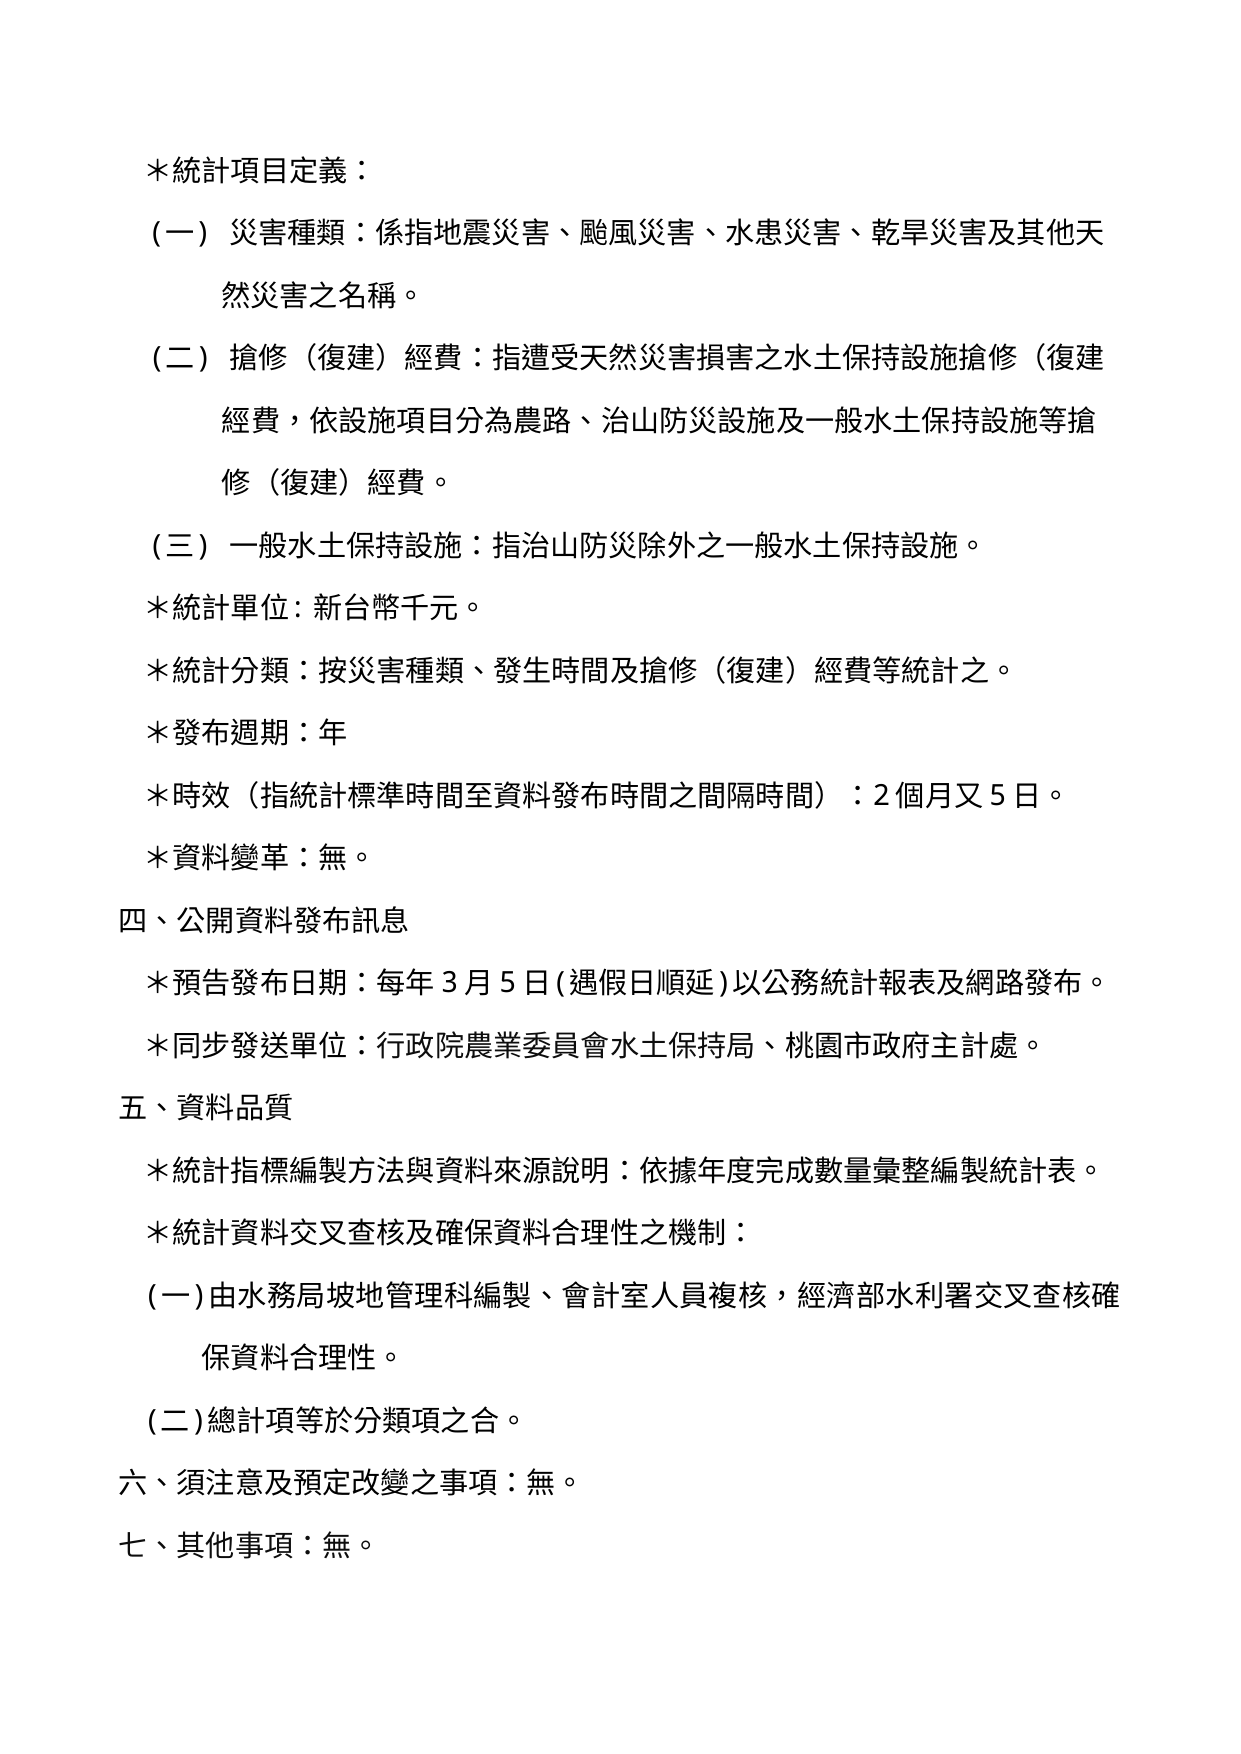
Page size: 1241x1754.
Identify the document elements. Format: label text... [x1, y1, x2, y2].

text 修（復建）經費。 [222, 439, 1122, 502]
text ＊統計資料交叉查核及確保資料合理性之機制： [143, 1189, 1122, 1252]
text (二)總計項等於分類項之合。 [143, 1377, 1122, 1439]
text ＊統計分類：按災害種類、發生時間及搶修（復建）經費等統計之。 [143, 627, 1122, 689]
text ＊統計單位: 新台幣千元。 [143, 564, 1122, 627]
text ＊統計指標編製方法與資料來源說明：依據年度完成數量彙整編製統計表。 [143, 1127, 1122, 1189]
text 七、其他事項：無。 [118, 1502, 1122, 1564]
text (二) 搶修（復建）經費：指遭受天然災害損害之水土保持設施搶修（復建 [148, 314, 1122, 377]
text 六、須注意及預定改變之事項：無。 [118, 1439, 1122, 1502]
text ＊同步發送單位：行政院農業委員會水土保持局、桃園市政府主計處。 [143, 1002, 1122, 1064]
text (一) 災害種類：係指地震災害、颱風災害、水患災害、乾旱災害及其他天然災害之名稱。 [147, 189, 1122, 314]
text 經費，依設施項目分為農路、治山防災設施及一般水土保持設施等搶 [222, 377, 1122, 439]
text ＊統計項目定義： [143, 127, 1122, 189]
text 四、公開資料發布訊息 [118, 877, 1122, 939]
text ＊時效（指統計標準時間至資料發布時間之間隔時間）：2個月又5日。 [143, 752, 1122, 814]
text 五、資料品質 [118, 1064, 1122, 1127]
text (一)由水務局坡地管理科編製、會計室人員複核，經濟部水利署交叉查核確保資料合理性。 [143, 1252, 1122, 1377]
text ＊發布週期：年 [143, 689, 1122, 752]
text ＊資料變革：無。 [143, 814, 1122, 877]
text ＊預告發布日期：每年3月5日(遇假日順延)以公務統計報表及網路發布。 [143, 939, 1122, 1002]
text (三) 一般水土保持設施：指治山防災除外之一般水土保持設施。 [148, 502, 1122, 564]
